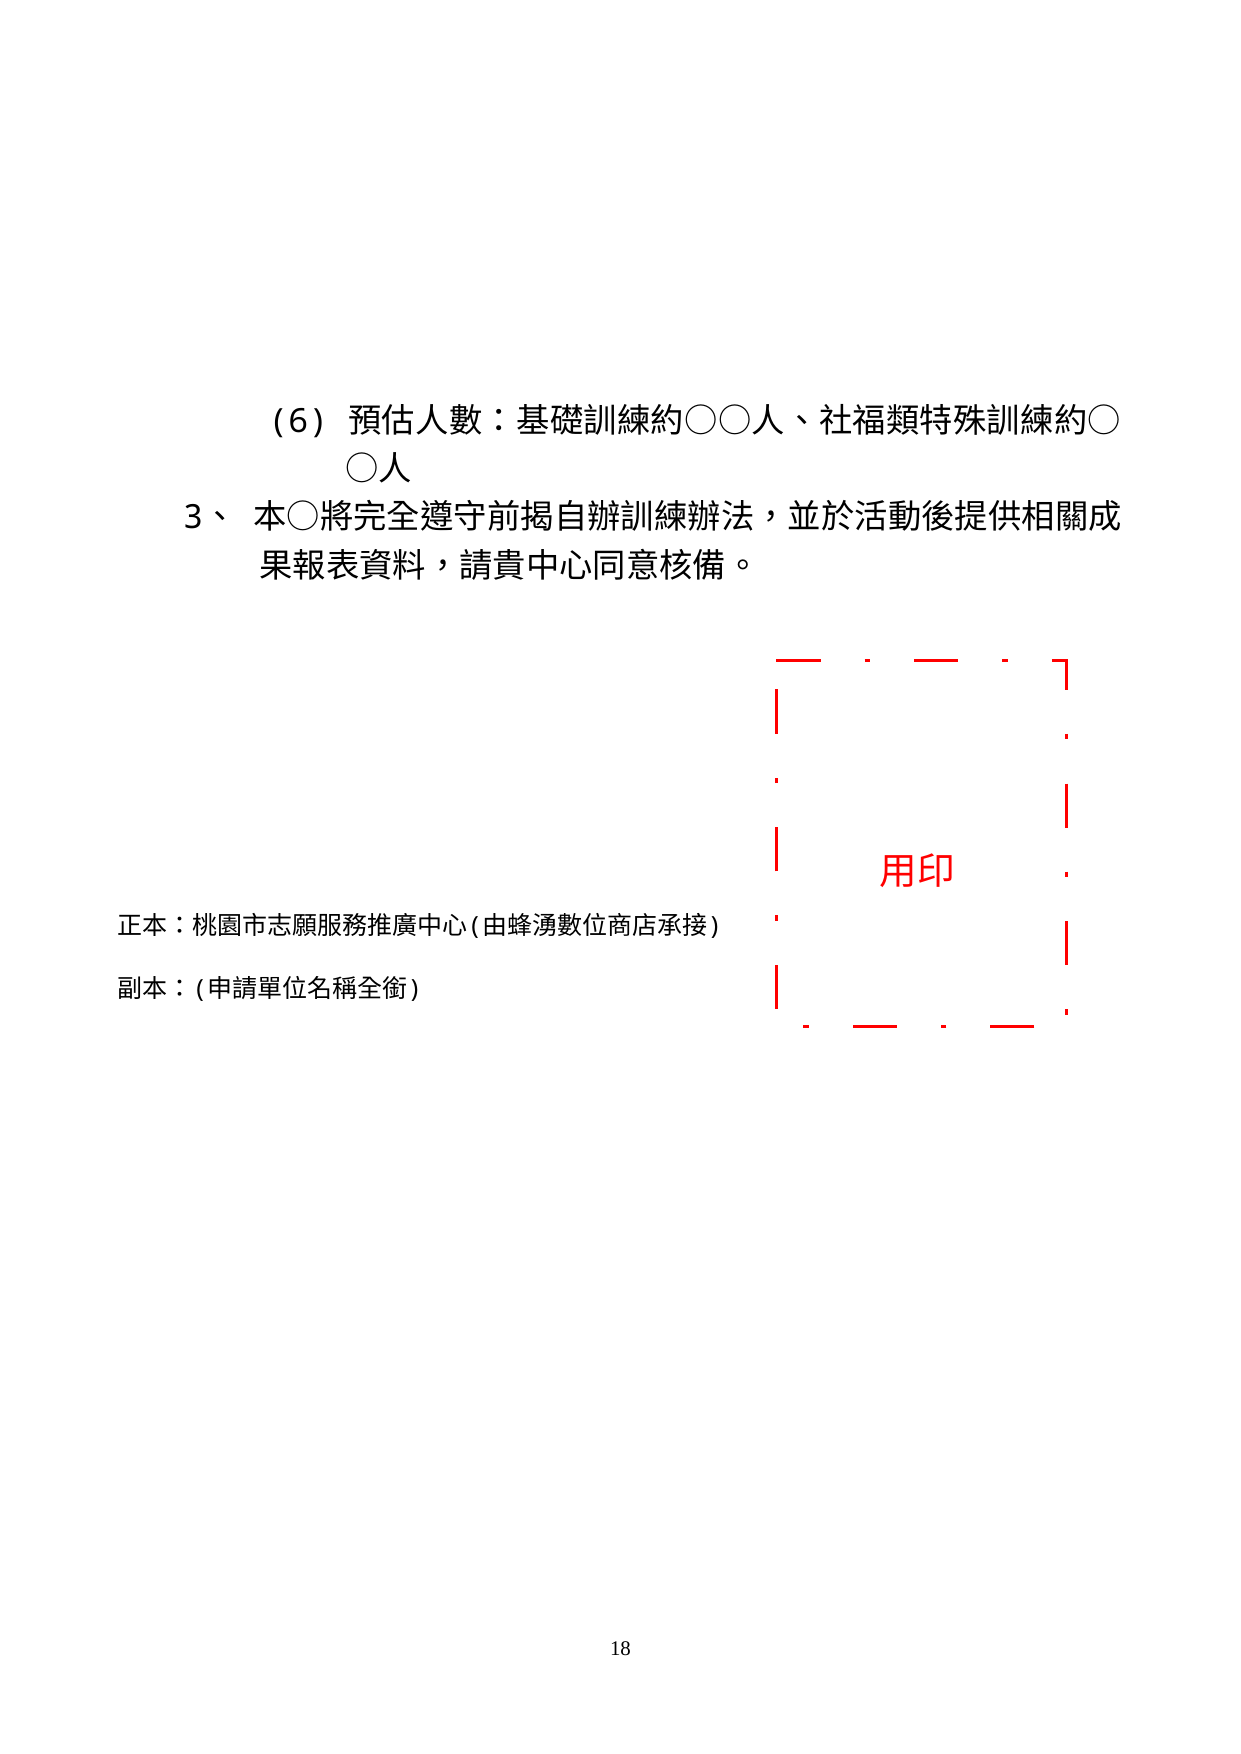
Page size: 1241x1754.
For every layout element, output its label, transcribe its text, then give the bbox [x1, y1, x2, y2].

list 預估人數：基礎訓練約○○人、社福類特殊訓練約○○人 [268, 393, 1122, 490]
list 本○將完全遵守前揭自辦訓練辦法，並於活動後提供相關成果報表資料，請貴中心同意核備。 [218, 490, 1122, 587]
text 正本：桃園市志願服務推廣中心(由蜂湧數位商店承接) [117, 882, 1122, 945]
text 用印 [879, 843, 968, 895]
text 副本：(申請單位名稱全銜) [117, 945, 1122, 1007]
